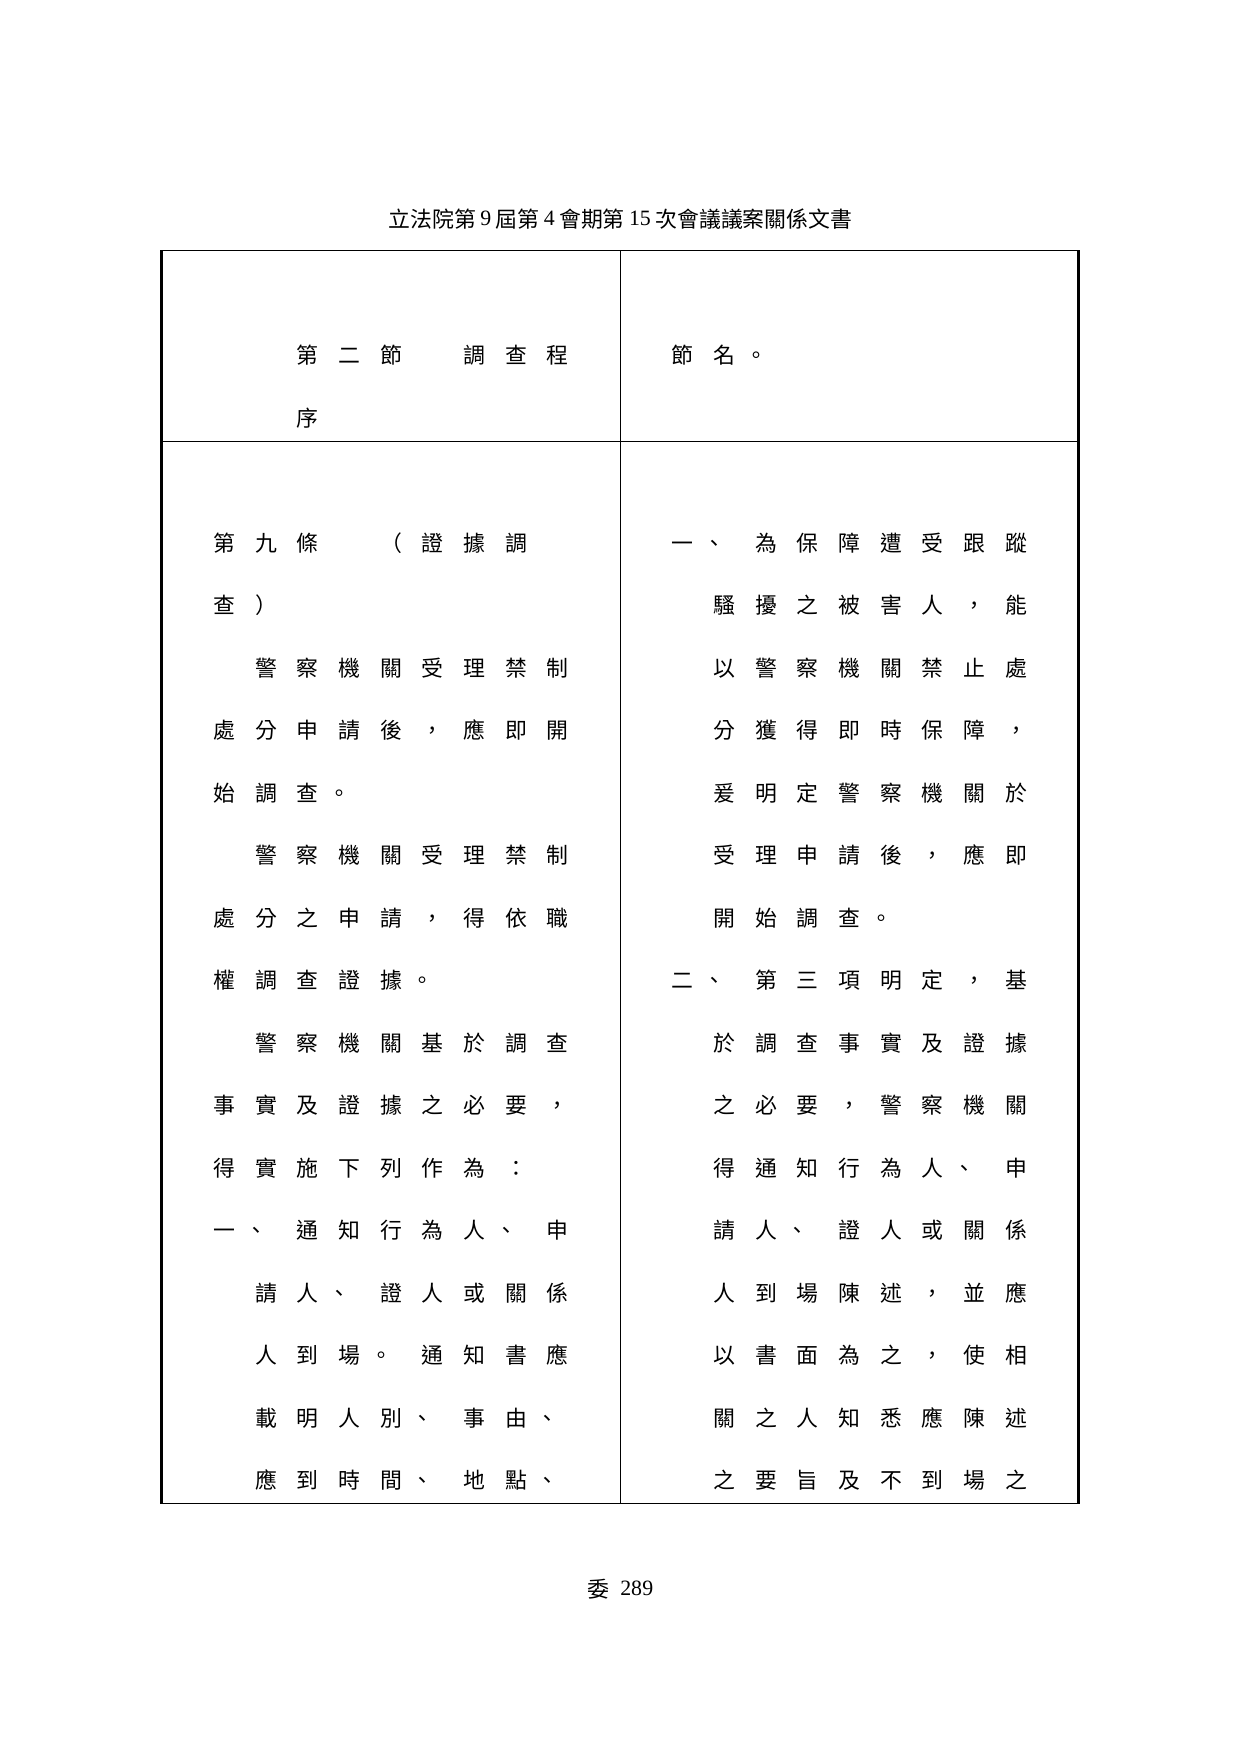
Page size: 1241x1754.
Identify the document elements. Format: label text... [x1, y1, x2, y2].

table_cell 第二節 調查程序 [163, 251, 620, 441]
table_cell 節名。 [621, 251, 1077, 441]
table_cell 一、為保障遭受跟蹤騷擾之被害人，能以警察機關禁止處分獲得即時保障，爰明定警察機關於受理申請後，應即開始調查。 二、第三項明定，基於調查事實及證據之必要，警察機關得通知行為人、申請人、證人或關係人到場陳述，並應以書面為之，使相關之人知悉應陳述之要旨及不到場之 [621, 442, 1077, 1503]
table_cell 第九條 （證據調查） 警察機關受理禁制處分申請後，應即開始調查。 警察機關受理禁制處分之申請，得依職權調查證據。 警察機關基於調查事實及證據之必要，得實施下列作為： 一、通知行為人、申請人、證人或關係人到場。通知書應載明人別、事由、應到時間、地點、 [163, 442, 620, 1503]
